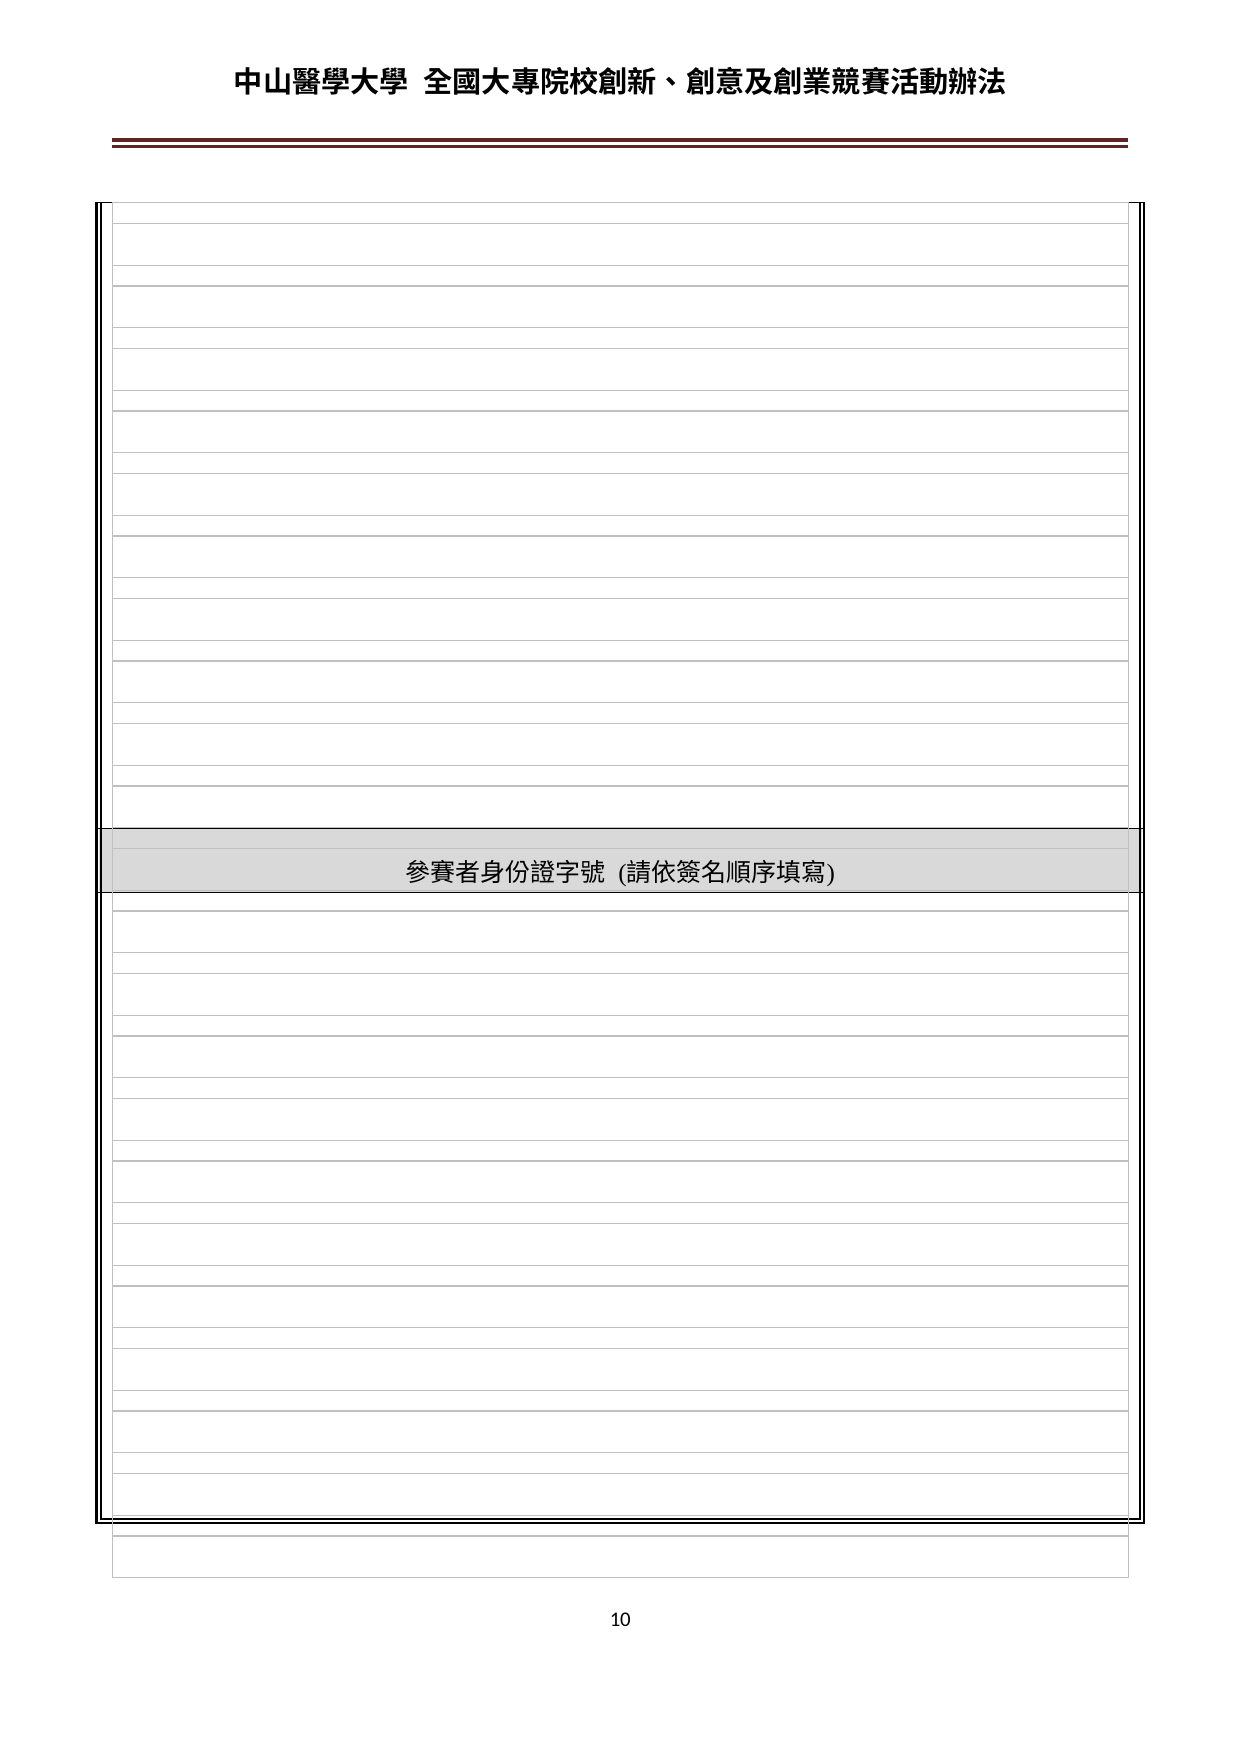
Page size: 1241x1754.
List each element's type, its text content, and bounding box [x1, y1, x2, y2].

table_cell [113, 662, 1128, 702]
table_cell [113, 349, 1128, 390]
table_cell [113, 578, 1128, 598]
table_cell [113, 1162, 1128, 1202]
table_cell 參賽者身份證字號 (請依簽名順序填寫) [113, 849, 1128, 890]
table_cell [113, 1224, 1128, 1265]
table_cell [113, 787, 1128, 827]
table_cell [113, 953, 1128, 973]
table_cell [102, 829, 112, 892]
table_cell [1129, 203, 1139, 828]
table_cell [102, 203, 112, 828]
table_cell [113, 1141, 1128, 1160]
table_cell [113, 1474, 1128, 1515]
table_cell [113, 1328, 1128, 1348]
table_cell [113, 1266, 1128, 1285]
table_cell [113, 516, 1128, 535]
table_cell [113, 974, 1128, 1015]
table_cell [113, 266, 1128, 285]
table_cell [113, 1078, 1128, 1098]
table_cell [113, 1349, 1128, 1390]
table_cell [1129, 893, 1139, 1518]
table_cell [113, 203, 1128, 223]
table_cell [113, 453, 1128, 473]
table_cell [113, 893, 1128, 910]
table_cell [113, 1412, 1128, 1452]
table_cell [113, 474, 1128, 515]
table_cell [113, 287, 1128, 327]
table_cell [113, 1391, 1128, 1410]
table_cell [113, 766, 1128, 785]
table_cell [113, 724, 1128, 765]
table_cell [113, 703, 1128, 723]
table_cell [113, 328, 1128, 348]
table_cell [113, 1037, 1128, 1077]
table_cell [1129, 829, 1139, 892]
table_cell [113, 1453, 1128, 1473]
table_cell [113, 829, 1128, 848]
table_cell [113, 1016, 1128, 1035]
table_cell [113, 391, 1128, 410]
table_cell [113, 412, 1128, 452]
table_cell [102, 893, 112, 1518]
table_cell [113, 912, 1128, 952]
table_cell [113, 1099, 1128, 1140]
table_cell [113, 1203, 1128, 1223]
table_cell [113, 1287, 1128, 1327]
table_cell [113, 537, 1128, 577]
table_cell [113, 224, 1128, 265]
table_cell [113, 641, 1128, 660]
table_cell [113, 599, 1128, 640]
